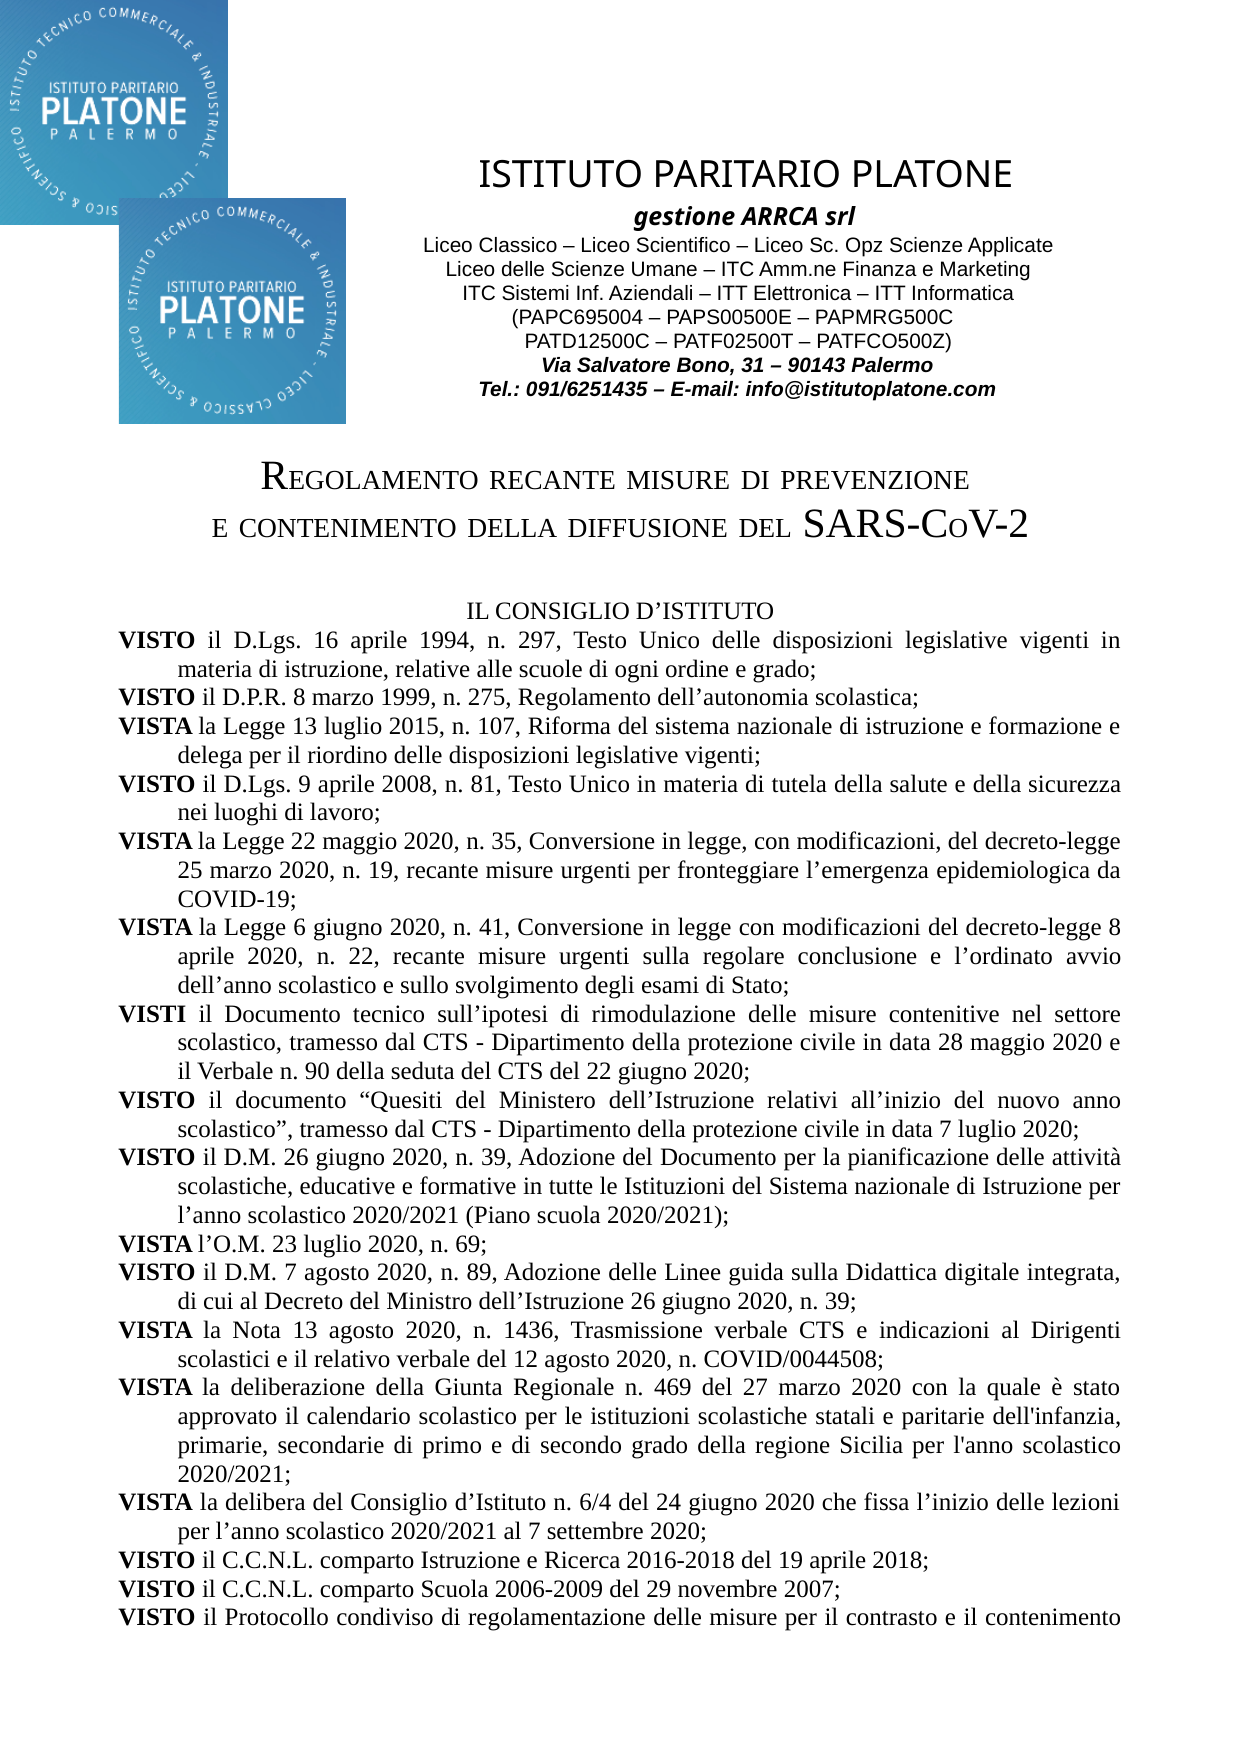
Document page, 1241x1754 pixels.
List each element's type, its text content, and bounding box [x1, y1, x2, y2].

text ISTITUTO PARITARIO PLATONE [369, 148, 1122, 199]
text VISTO il D.M. 7 agosto 2020, n. 89, Adozione delle Linee guida sulla Didattica digitale integrata, di cui al Decreto del Ministro dell’Istruzione 26 giugno 2020, n. 39; [118, 1257, 1122, 1315]
text Regolamento recante misure di prevenzione e contenimento della diffusione del SARS-CoV-2 [118, 450, 1122, 546]
picture [0, 0, 346, 424]
text VISTI il Documento tecnico sull’ipotesi di rimodulazione delle misure contenitive nel settore scolastico, tramesso dal CTS - Dipartimento della protezione civile in data 28 maggio 2020 e il Verbale n. 90 della seduta del CTS del 22 giugno 2020; [118, 999, 1122, 1085]
text VISTO il D.Lgs. 16 aprile 1994, n. 297, Testo Unico delle disposizioni legislative vigenti in materia di istruzione, relative alle scuole di ogni ordine e grado; [118, 625, 1122, 682]
text VISTA la Nota 13 agosto 2020, n. 1436, Trasmissione verbale CTS e indicazioni al Dirigenti scolastici e il relativo verbale del 12 agosto 2020, n. COVID/0044508; [118, 1315, 1122, 1372]
text VISTA l’O.M. 23 luglio 2020, n. 69; [118, 1229, 1122, 1257]
text VISTA la Legge 13 luglio 2015, n. 107, Riforma del sistema nazionale di istruzione e formazione e delega per il riordino delle disposizioni legislative vigenti; [118, 711, 1122, 769]
text VISTA la Legge 22 maggio 2020, n. 35, Conversione in legge, con modificazioni, del decreto-legge 25 marzo 2020, n. 19, recante misure urgenti per fronteggiare l’emergenza epidemiologica da COVID-19; [118, 826, 1122, 912]
text Liceo delle Scienze Umane – ITC Amm.ne Finanza e Marketing [354, 257, 1122, 281]
text VISTO il D.Lgs. 9 aprile 2008, n. 81, Testo Unico in materia di tutela della salute e della sicurezza nei luoghi di lavoro; [118, 769, 1122, 826]
text ITC Sistemi Inf. Aziendali – ITT Elettronica – ITT Informatica [354, 281, 1122, 304]
text PATD12500C – PATF02500T – PATFCO500Z) [354, 328, 1122, 352]
text VISTO il D.P.R. 8 marzo 1999, n. 275, Regolamento dell’autonomia scolastica; [118, 682, 1122, 711]
text IL CONSIGLIO D’ISTITUTO [118, 596, 1122, 625]
text VISTA la delibera del Consiglio d’Istituto n. 6/4 del 24 giugno 2020 che fissa l’inizio delle lezioni per l’anno scolastico 2020/2021 al 7 settembre 2020; [118, 1487, 1122, 1545]
text Via Salvatore Bono, 31 – 90143 Palermo [354, 352, 1122, 376]
text VISTA la deliberazione della Giunta Regionale n. 469 del 27 marzo 2020 con la quale è stato approvato il calendario scolastico per le istituzioni scolastiche statali e paritarie dell'infanzia, primarie, secondarie di primo e di secondo grado della regione Sicilia per l'anno scolastico 2020/2021; [118, 1372, 1122, 1487]
text VISTO il D.M. 26 giugno 2020, n. 39, Adozione del Documento per la pianificazione delle attività scolastiche, educative e formative in tutte le Istituzioni del Sistema nazionale di Istruzione per l’anno scolastico 2020/2021 (Piano scuola 2020/2021); [118, 1142, 1122, 1229]
text Liceo Classico – Liceo Scientifico – Liceo Sc. Opz Scienze Applicate [354, 233, 1122, 257]
text (PAPC695004 – PAPS00500E – PAPMRG500C [354, 304, 1122, 328]
text VISTO il C.C.N.L. comparto Scuola 2006-2009 del 29 novembre 2007; [118, 1574, 1122, 1602]
text VISTA la Legge 6 giugno 2020, n. 41, Conversione in legge con modificazioni del decreto-legge 8 aprile 2020, n. 22, recante misure urgenti sulla regolare conclusione e l’ordinato avvio dell’anno scolastico e sullo svolgimento degli esami di Stato; [118, 912, 1122, 999]
text VISTO il C.C.N.L. comparto Istruzione e Ricerca 2016-2018 del 19 aprile 2018; [118, 1545, 1122, 1574]
text VISTO il documento “Quesiti del Ministero dell’Istruzione relativi all’inizio del nuovo anno scolastico”, tramesso dal CTS - Dipartimento della protezione civile in data 7 luglio 2020; [118, 1085, 1122, 1142]
text VISTO il Protocollo condiviso di regolamentazione delle misure per il contrasto e il contenimento [118, 1602, 1122, 1631]
text gestione ARRCA srl [369, 199, 1122, 233]
text Tel.: 091/6251435 – E-mail: info@istitutoplatone.com [354, 376, 1122, 400]
